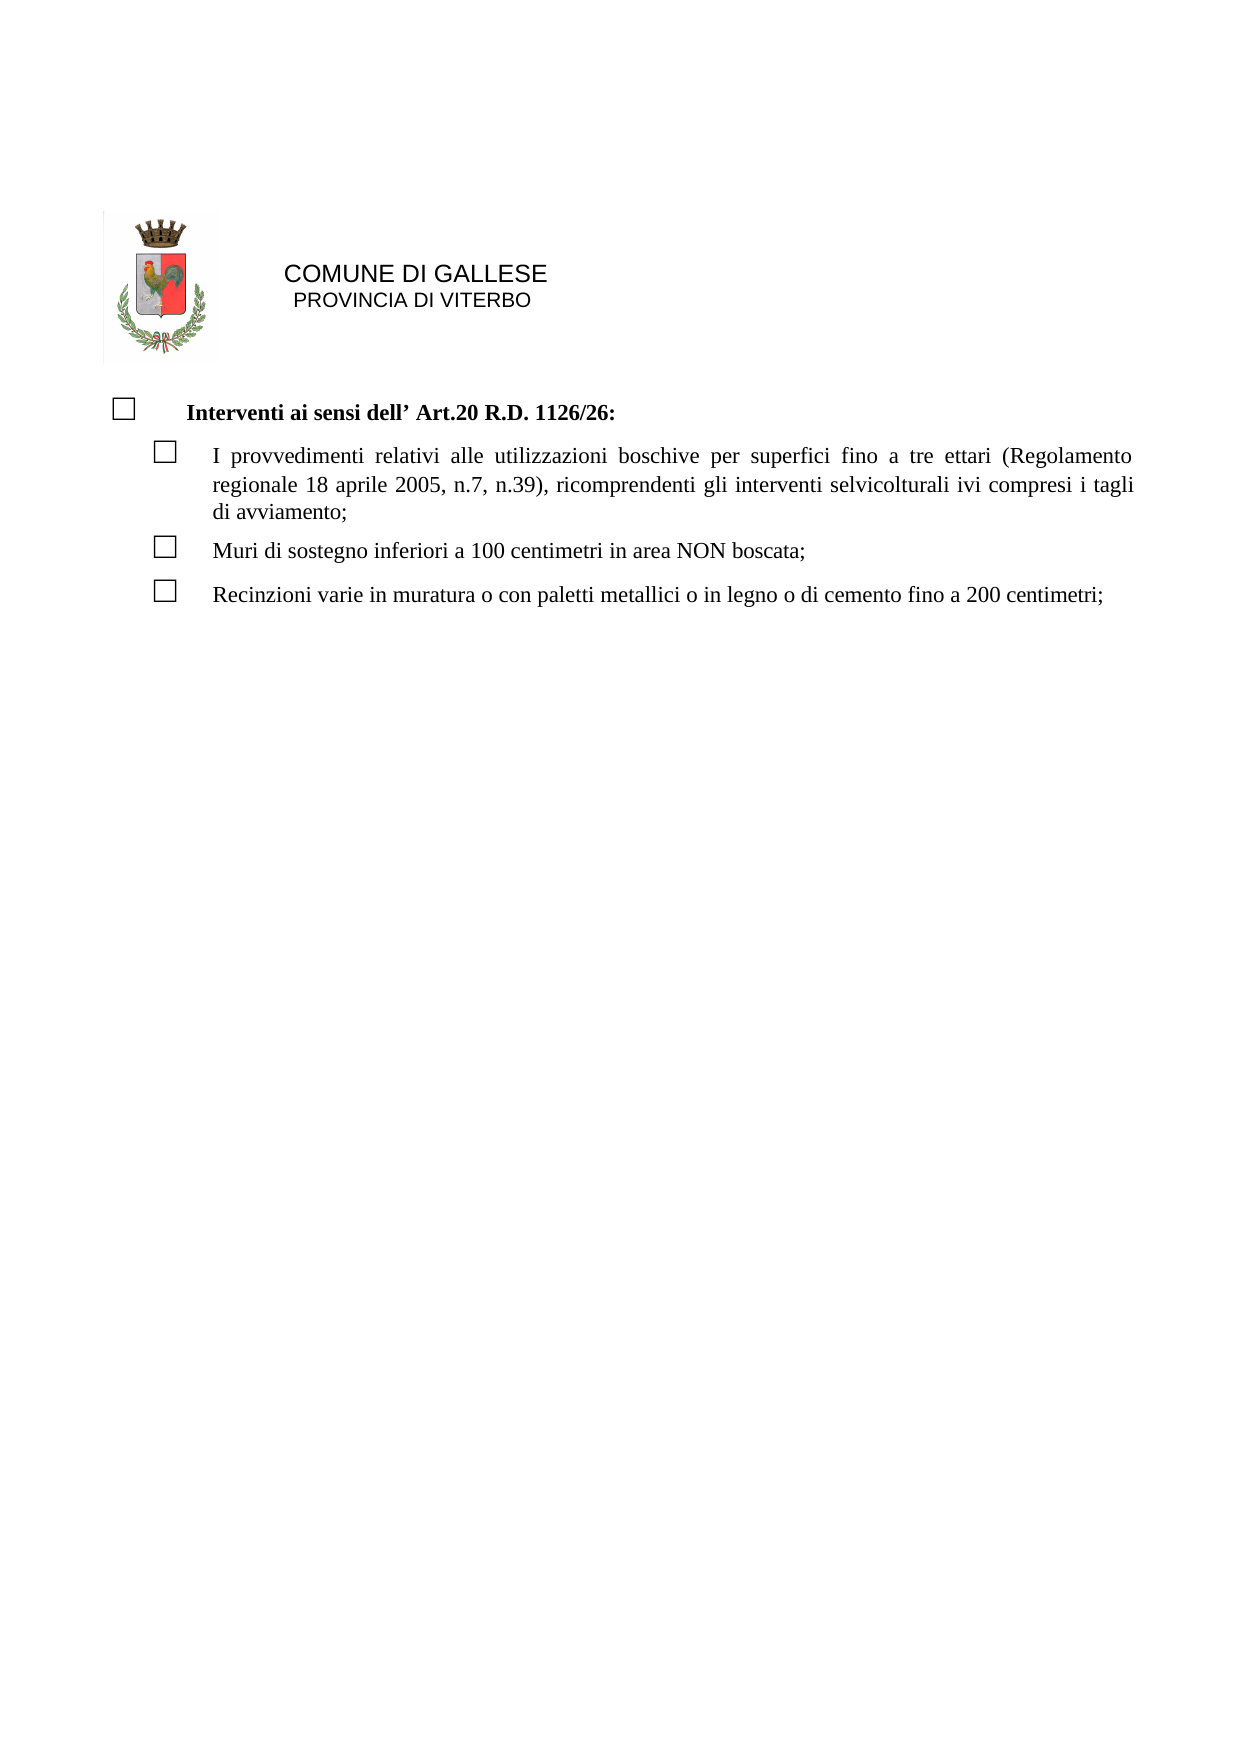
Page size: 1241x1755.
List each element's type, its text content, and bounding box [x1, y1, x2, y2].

list Interventi ai sensi dell’ Art.20 R.D. 1126/26: [112, 385, 617, 428]
list Muri di sostegno inferiori a 100 centimetri in area NON boscata; [153, 524, 1152, 567]
list Recinzioni varie in muratura o con paletti metallici o in legno o di cemento fino a 200 centimetri; [153, 567, 1152, 611]
list I provvedimenti relativi alle utilizzazioni boschive per superfici fino a tre ettari (Regolamento regionale 18 aprile 2005, n.7, n.39), ricomprendenti gli interventi selvicolturali ivi compresi i tagli di avviamento; [153, 428, 1134, 524]
